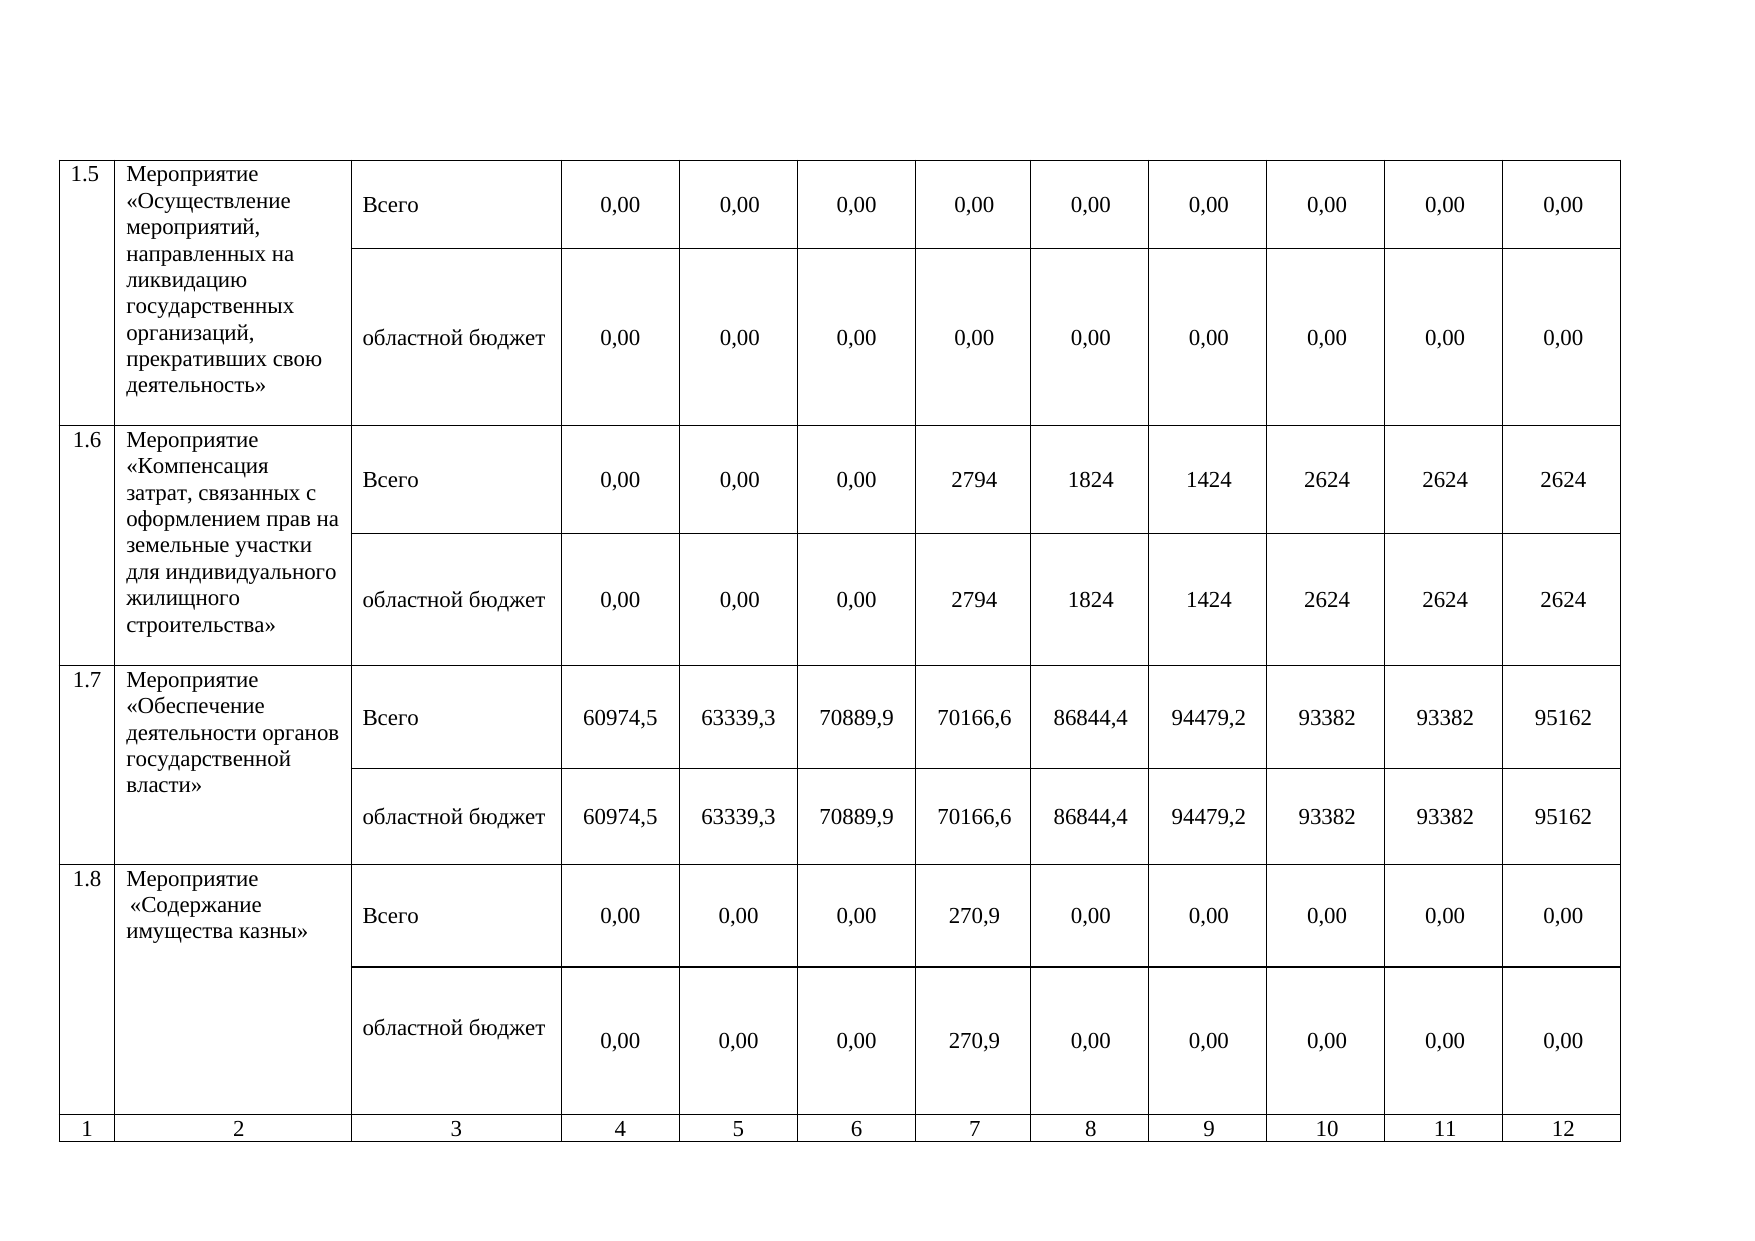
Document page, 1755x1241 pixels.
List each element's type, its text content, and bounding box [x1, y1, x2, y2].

table_cell 0,00 [1149, 249, 1266, 425]
table_cell 0,00 [798, 161, 915, 248]
table_cell 1.6 [60, 426, 114, 665]
table_cell 0,00 [1031, 249, 1148, 425]
table_cell 270,9 [916, 968, 1030, 1113]
table_cell 70166,6 [916, 769, 1030, 864]
table_cell 86844,4 [1031, 769, 1148, 864]
table_cell 11 [1491, 1115, 1502, 1141]
table_cell 3 [550, 1115, 561, 1141]
table_cell 0,00 [798, 249, 915, 425]
table_cell 2624 [1385, 426, 1502, 533]
table_cell 9 [1255, 1115, 1266, 1141]
table_cell 1424 [1149, 534, 1266, 665]
table_cell 0,00 [916, 249, 1030, 425]
table_cell 2794 [916, 534, 1030, 665]
table_cell 60974,5 [562, 666, 679, 768]
table_cell Всего [352, 865, 561, 966]
table_cell 0,00 [1031, 161, 1148, 248]
table_cell 5 [786, 1115, 797, 1141]
table_cell 0,00 [1385, 249, 1502, 425]
table_cell 9 [1149, 1115, 1159, 1141]
table_cell 0,00 [798, 534, 915, 665]
table_cell 3 [352, 1115, 362, 1141]
table_cell Мероприятие «Обеспечение деятельности органов государственной власти» [115, 666, 351, 864]
table_cell 6 [904, 1115, 915, 1141]
table_cell 70889,9 [798, 666, 915, 768]
table_cell областной бюджет [352, 968, 561, 1113]
table_cell 0,00 [798, 968, 915, 1113]
table_cell 2624 [1503, 534, 1620, 665]
table_cell 95162 [1503, 666, 1620, 768]
table_cell 0,00 [680, 426, 797, 533]
table_cell 2 [340, 1115, 351, 1141]
table_cell 4 [562, 1115, 572, 1141]
table_cell Мероприятие «Компенсация затрат, связанных с оформлением прав на земельные участки для индивидуального жилищного строительства» [115, 426, 351, 665]
table_cell 1824 [1031, 534, 1148, 665]
table_cell Всего [352, 426, 561, 533]
table_cell 0,00 [680, 968, 797, 1113]
table_cell 12 [1503, 1115, 1514, 1141]
table_cell 0,00 [562, 161, 679, 248]
table_cell 12 [1609, 1115, 1620, 1141]
table_cell 1.7 [60, 666, 114, 864]
table_cell 5 [680, 1115, 690, 1141]
table_cell 0,00 [562, 865, 679, 966]
table_cell 0,00 [798, 426, 915, 533]
table_cell 2624 [1267, 534, 1384, 665]
table_cell 0,00 [1267, 865, 1384, 966]
table_cell 0,00 [1149, 161, 1266, 248]
table_cell 0,00 [680, 161, 797, 248]
table_cell 1 [103, 1115, 114, 1141]
table_cell 95162 [1503, 769, 1620, 864]
table_cell 93382 [1385, 769, 1502, 864]
table_cell 1.5 [60, 161, 114, 425]
table_cell 2624 [1267, 426, 1384, 533]
table_cell Мероприятие «Осуществление мероприятий, направленных на ликвидацию государственных организаций, прекративших свою деятельность» [115, 161, 351, 425]
table_cell 1824 [1031, 426, 1148, 533]
table_cell 0,00 [1031, 968, 1148, 1113]
table_cell 94479,2 [1149, 769, 1266, 864]
table_cell 10 [1373, 1115, 1384, 1141]
table_cell 0,00 [1267, 161, 1384, 248]
table_cell 0,00 [916, 161, 1030, 248]
table_cell 0,00 [562, 249, 679, 425]
table_cell 63339,3 [680, 769, 797, 864]
table_cell 0,00 [798, 865, 915, 966]
table_cell 2794 [916, 426, 1030, 533]
table_cell 4 [668, 1115, 679, 1141]
table_cell 0,00 [562, 534, 679, 665]
table_cell 1.8 [60, 865, 114, 1113]
table_cell Всего [352, 666, 561, 768]
table_cell 93382 [1267, 769, 1384, 864]
table_cell Всего [352, 161, 561, 248]
table_cell 6 [798, 1115, 808, 1141]
table_cell 0,00 [1503, 161, 1620, 248]
table_cell 7 [916, 1115, 927, 1141]
table_cell 60974,5 [562, 769, 679, 864]
table_cell 0,00 [1385, 968, 1502, 1113]
table_cell 63339,3 [680, 666, 797, 768]
table_cell Мероприятие «Содержание имущества казны» [115, 865, 351, 1113]
table_cell 7 [1019, 1115, 1030, 1141]
table_cell 8 [1137, 1115, 1148, 1141]
table_cell областной бюджет [352, 249, 561, 425]
table_cell 0,00 [1385, 161, 1502, 248]
table_cell 270,9 [916, 865, 1030, 966]
table_cell 1424 [1149, 426, 1266, 533]
table_cell 0,00 [562, 426, 679, 533]
table_cell 2624 [1385, 534, 1502, 665]
table_cell 70166,6 [916, 666, 1030, 768]
table_cell 0,00 [680, 865, 797, 966]
table_cell 0,00 [1149, 968, 1266, 1113]
table_cell 1 [60, 1115, 70, 1141]
table_cell 0,00 [680, 249, 797, 425]
table_cell 10 [1267, 1115, 1278, 1141]
table_cell областной бюджет [352, 769, 561, 864]
table_cell 86844,4 [1031, 666, 1148, 768]
table_cell 0,00 [1149, 865, 1266, 966]
table_cell 94479,2 [1149, 666, 1266, 768]
table_cell 2 [115, 1115, 146, 1141]
table_cell 0,00 [1031, 865, 1148, 966]
table_cell 0,00 [680, 534, 797, 665]
table_cell 2624 [1503, 426, 1620, 533]
table_cell 93382 [1267, 666, 1384, 768]
table_cell областной бюджет [352, 534, 561, 665]
table_cell 70889,9 [798, 769, 915, 864]
table_cell 8 [1031, 1115, 1041, 1141]
table_cell 0,00 [1503, 249, 1620, 425]
table_cell 0,00 [1267, 968, 1384, 1113]
table_cell 0,00 [1503, 865, 1620, 966]
table_cell 0,00 [562, 968, 679, 1113]
table_cell 0,00 [1503, 968, 1620, 1113]
table_cell 0,00 [1385, 865, 1502, 966]
table_cell 93382 [1385, 666, 1502, 768]
table_cell 11 [1385, 1115, 1396, 1141]
table_cell 0,00 [1267, 249, 1384, 425]
